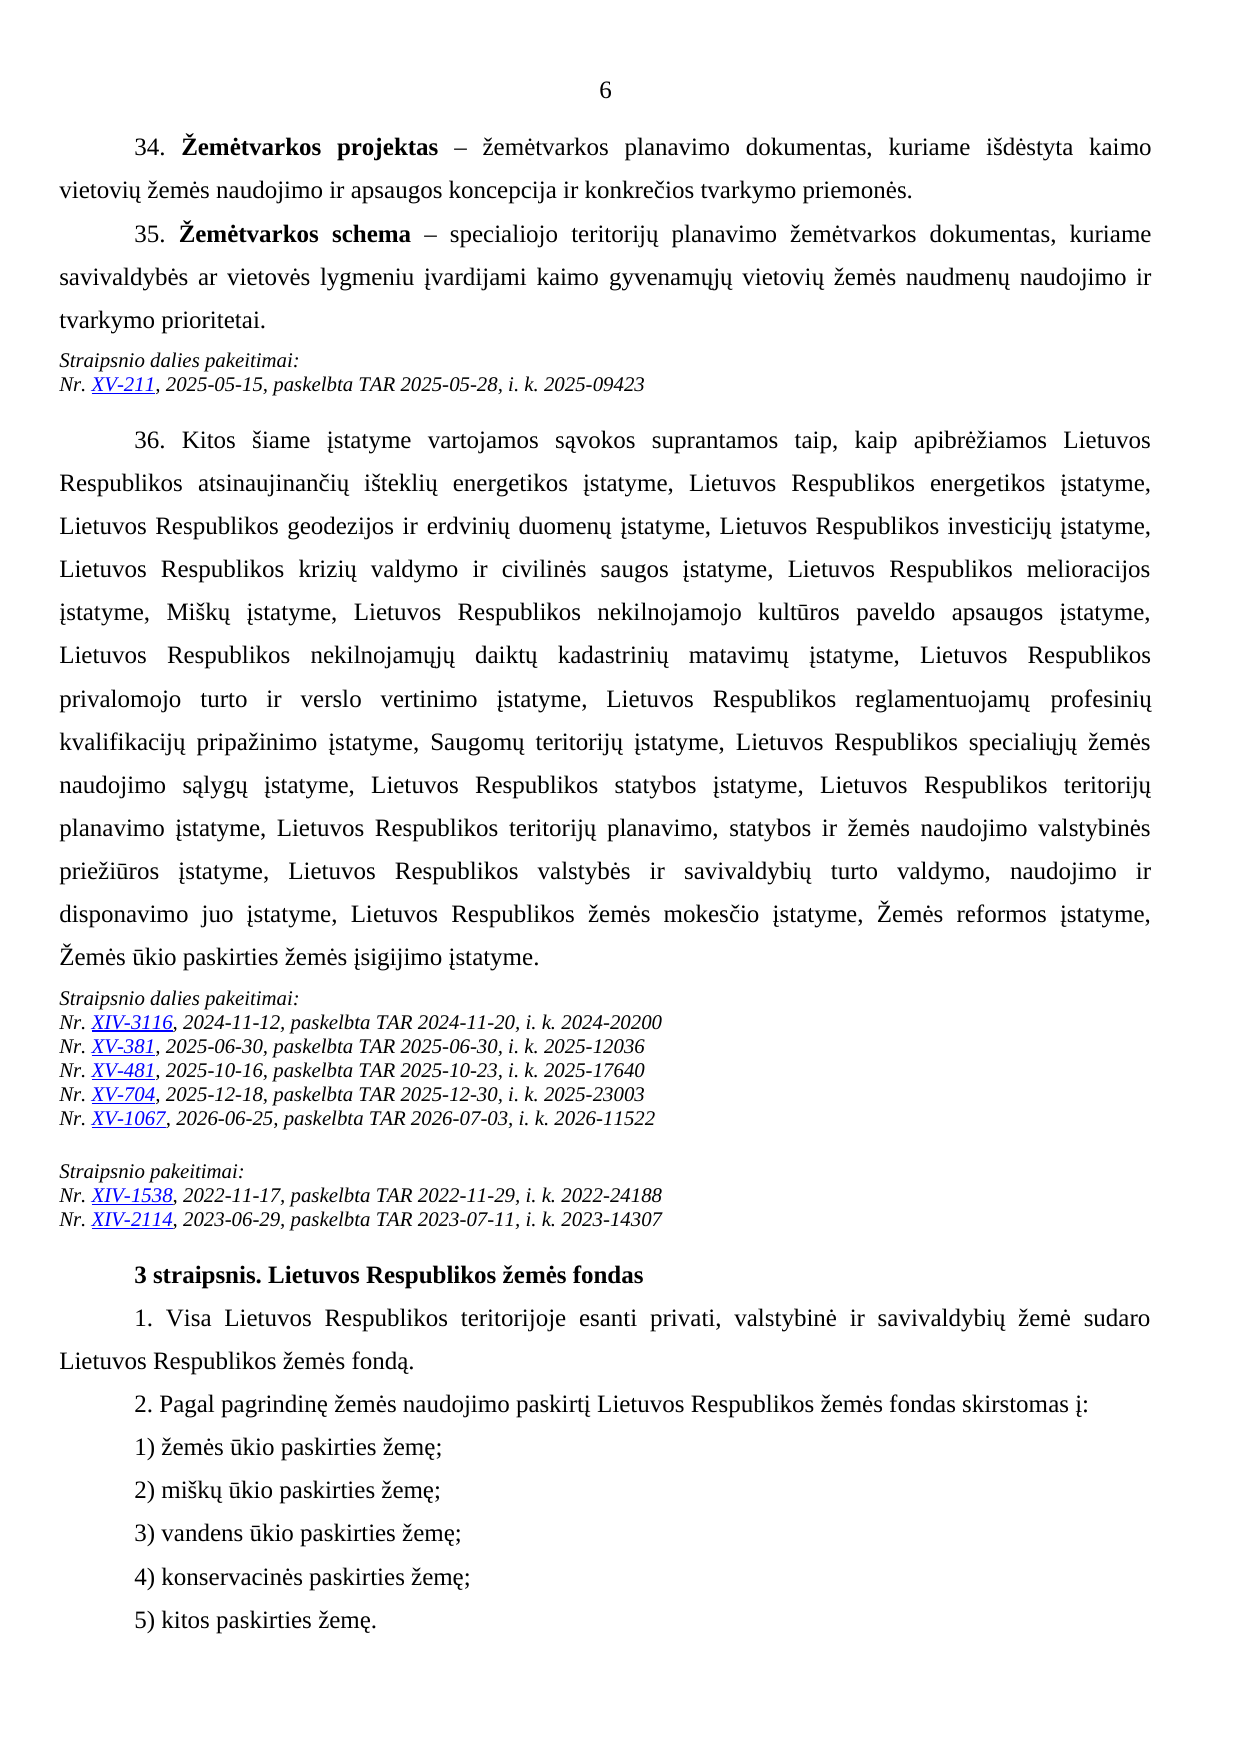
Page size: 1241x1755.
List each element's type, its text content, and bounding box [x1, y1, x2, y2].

text 3 straipsnis. Lietuvos Respublikos žemės fondas [59, 1260, 1152, 1288]
text Nr. XV-1067, 2026-06-25, paskelbta TAR 2026-07-03, i. k. 2026-11522 [59, 1106, 1152, 1130]
text Nr. XIV-2114, 2023-06-29, paskelbta TAR 2023-07-11, i. k. 2023-14307 [59, 1207, 1152, 1231]
text 35. Žemėtvarkos schema – specialiojo teritorijų planavimo žemėtvarkos dokumentas, kuriame savivaldybės ar vietovės lygmeniu įvardijami kaimo gyvenamųjų vietovių žemės naudmenų naudojimo ir tvarkymo prioritetai. [59, 219, 1152, 334]
text Nr. XIV-1538, 2022-11-17, paskelbta TAR 2022-11-29, i. k. 2022-24188 [59, 1183, 1152, 1207]
text 2) miškų ūkio paskirties žemę; [59, 1475, 1152, 1504]
text 36. Kitos šiame įstatyme vartojamos sąvokos suprantamos taip, kaip apibrėžiamos Lietuvos Respublikos atsinaujinančių išteklių energetikos įstatyme, Lietuvos Respublikos energetikos įstatyme, Lietuvos Respublikos geodezijos ir erdvinių duomenų įstatyme, Lietuvos Respublikos investicijų įstatyme, Lietuvos Respublikos krizių valdymo ir civilinės saugos įstatyme, Lietuvos Respublikos melioracijos įstatyme, Miškų įstatyme, Lietuvos Respublikos nekilnojamojo kultūros paveldo apsaugos įstatyme, Lietuvos Respublikos nekilnojamųjų daiktų kadastrinių matavimų įstatyme, Lietuvos Respublikos privalomojo turto ir verslo vertinimo įstatyme, Lietuvos Respublikos reglamentuojamų profesinių kvalifikacijų pripažinimo įstatyme, Saugomų teritorijų įstatyme, Lietuvos Respublikos specialiųjų žemės naudojimo sąlygų įstatyme, Lietuvos Respublikos statybos įstatyme, Lietuvos Respublikos teritorijų planavimo įstatyme, Lietuvos Respublikos teritorijų planavimo, statybos ir žemės naudojimo valstybinės priežiūros įstatyme, Lietuvos Respublikos valstybės ir savivaldybių turto valdymo, naudojimo ir disponavimo juo įstatyme, Lietuvos Respublikos žemės mokesčio įstatyme, Žemės reformos įstatyme, Žemės ūkio paskirties žemės įsigijimo įstatyme. [59, 425, 1152, 971]
text Nr. XV-211, 2025-05-15, paskelbta TAR 2025-05-28, i. k. 2025-09423 [59, 372, 1152, 396]
text Nr. XV-381, 2025-06-30, paskelbta TAR 2025-06-30, i. k. 2025-12036 [59, 1034, 1152, 1058]
text 2. Pagal pagrindinę žemės naudojimo paskirtį Lietuvos Respublikos žemės fondas skirstomas į: [59, 1389, 1152, 1418]
text 34. Žemėtvarkos projektas – žemėtvarkos planavimo dokumentas, kuriame išdėstyta kaimo vietovių žemės naudojimo ir apsaugos koncepcija ir konkrečios tvarkymo priemonės. [59, 132, 1152, 204]
text 5) kitos paskirties žemę. [59, 1605, 1152, 1633]
text Straipsnio dalies pakeitimai: [59, 986, 1152, 1010]
text Straipsnio pakeitimai: [59, 1159, 1152, 1183]
text 4) konservacinės paskirties žemę; [59, 1562, 1152, 1590]
text 1. Visa Lietuvos Respublikos teritorijoje esanti privati, valstybinė ir savivaldybių žemė sudaro Lietuvos Respublikos žemės fondą. [59, 1303, 1152, 1375]
text 3) vandens ūkio paskirties žemę; [59, 1518, 1152, 1547]
text Nr. XV-481, 2025-10-16, paskelbta TAR 2025-10-23, i. k. 2025-17640 [59, 1058, 1152, 1082]
text Straipsnio dalies pakeitimai: [59, 348, 1152, 372]
text Nr. XIV-3116, 2024-11-12, paskelbta TAR 2024-11-20, i. k. 2024-20200 [59, 1010, 1152, 1034]
text Nr. XV-704, 2025-12-18, paskelbta TAR 2025-12-30, i. k. 2025-23003 [59, 1082, 1152, 1106]
text 1) žemės ūkio paskirties žemę; [59, 1432, 1152, 1461]
